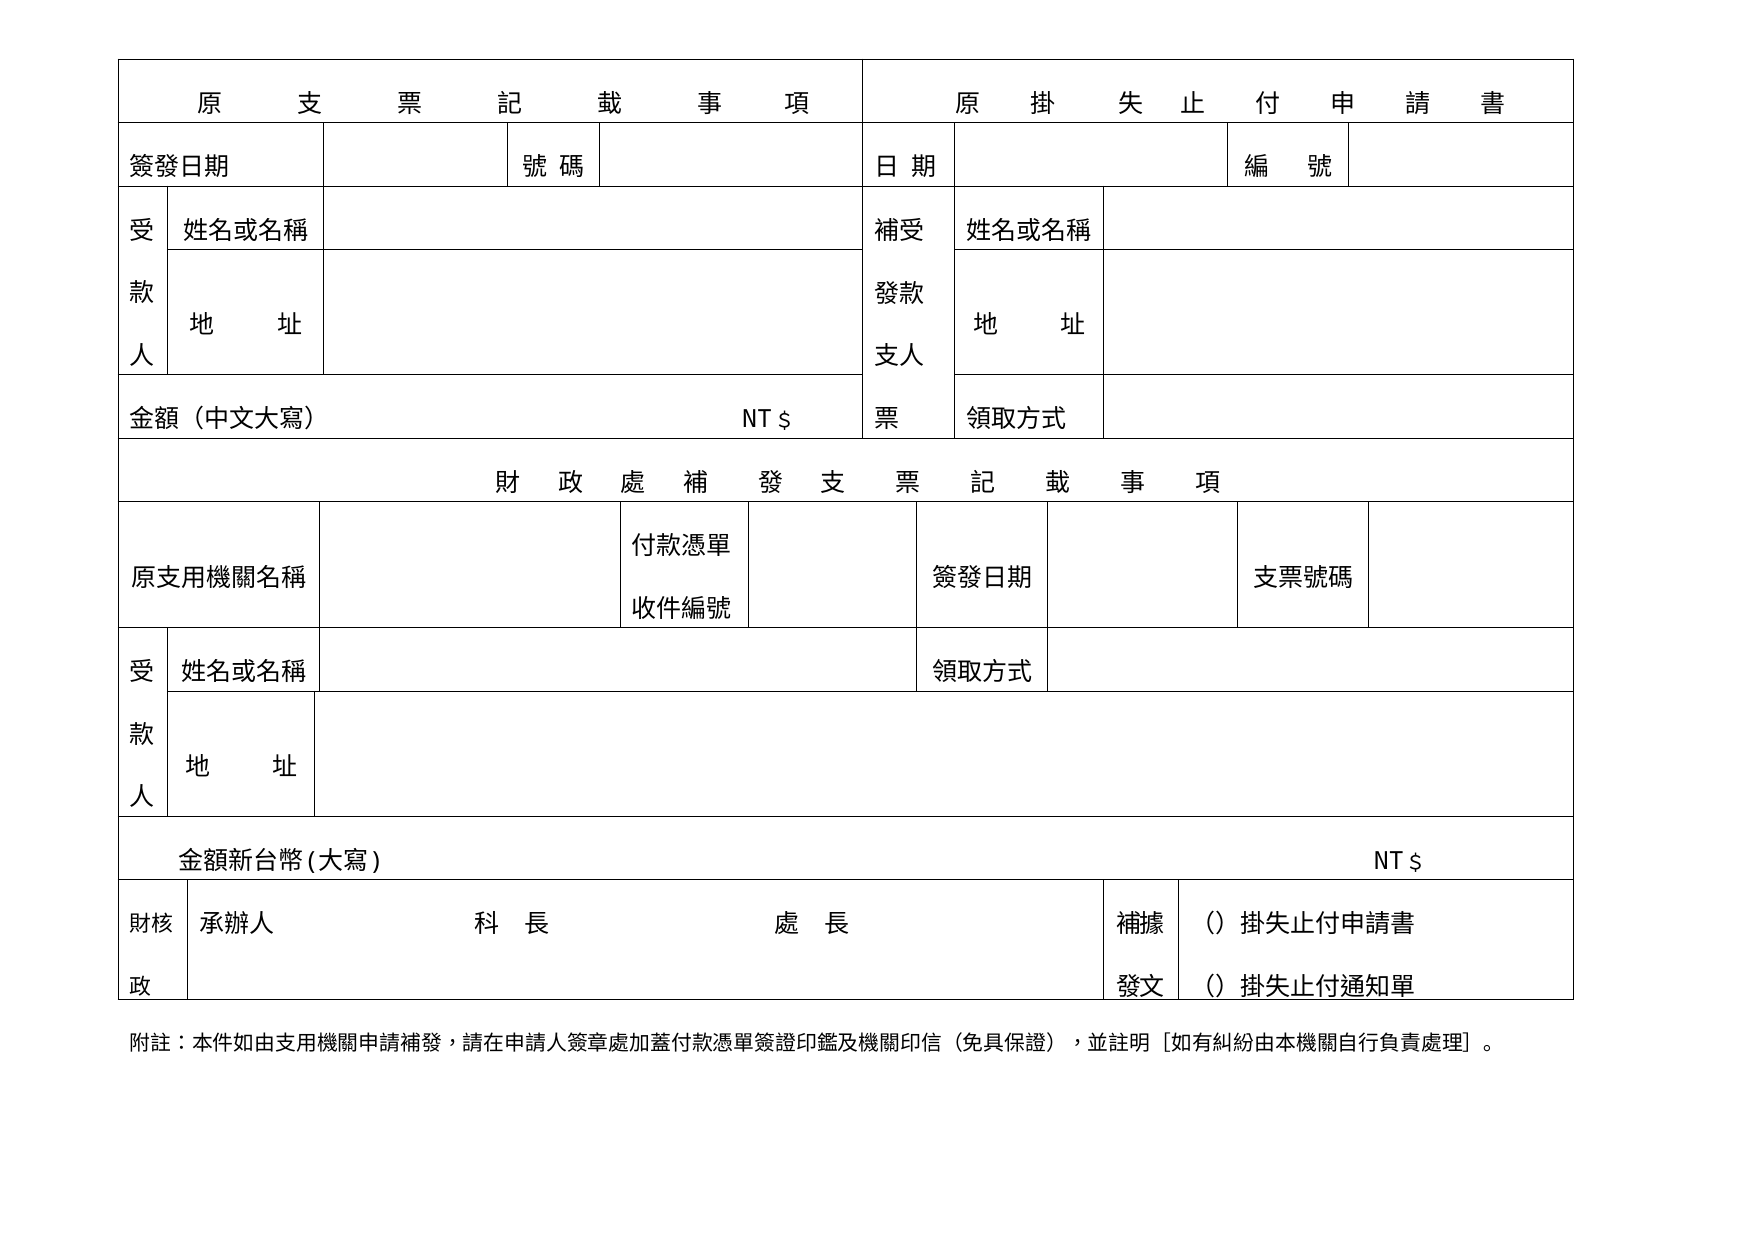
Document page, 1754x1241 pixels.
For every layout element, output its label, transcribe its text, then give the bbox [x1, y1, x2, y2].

table_cell 補受 發款 支人 票 [863, 187, 954, 438]
table_cell 簽發日期 [917, 502, 1047, 627]
table_cell [955, 123, 1227, 186]
table_cell 財核 政 處簽 [119, 880, 187, 998]
table_cell [600, 123, 862, 186]
table_cell 編 號 [1228, 123, 1348, 186]
table_cell 受款人 [119, 628, 167, 816]
table_cell [1104, 250, 1413, 374]
table_cell [324, 123, 507, 186]
table_cell [315, 692, 1573, 816]
table_cell 原 掛 失 止 付 申 請 書 [863, 60, 1573, 122]
table_cell [1369, 502, 1573, 627]
table_cell [324, 250, 862, 374]
table_cell [320, 628, 916, 691]
table_cell [749, 502, 916, 627]
table_cell 地 址 [168, 692, 314, 816]
table_cell 付款憑單 收件編號 [621, 502, 748, 627]
table_cell 原支用機關名稱 [119, 502, 319, 627]
table_cell 地 址 [168, 250, 323, 374]
table_cell 姓名或名稱 [955, 187, 1103, 249]
table_cell 號 碼 [508, 123, 599, 186]
table_cell 領取方式 [955, 375, 1103, 438]
table_cell 補據 發文 根件 [1104, 880, 1178, 998]
table_cell 承辦人 科 長 處 長 [188, 880, 1103, 998]
table_cell [1104, 375, 1413, 438]
table_cell 日 期 [863, 123, 954, 186]
table_cell [1048, 502, 1237, 627]
table_cell [1413, 250, 1573, 374]
table_cell （）掛失止付申請書 （）掛失止付通知單 （） [1179, 880, 1573, 998]
table_cell [324, 187, 862, 249]
table_cell 金額（中文大寫） NT﹩ [119, 375, 862, 438]
table_cell 姓名或名稱 [168, 628, 319, 691]
table_cell 領取方式 [917, 628, 1047, 691]
table_cell 支票號碼 [1238, 502, 1368, 627]
table_cell [320, 502, 620, 627]
table_cell 姓名或名稱 [168, 187, 323, 249]
table_cell 原 支 票 記 蛓 事 項 [119, 60, 862, 122]
table_cell 受 款 人 [119, 187, 167, 374]
table_cell 金額新台幣(大寫) NT﹩ [168, 817, 1573, 879]
table_cell [1349, 123, 1573, 186]
table_cell [1413, 375, 1573, 438]
table_cell 簽發日期 [119, 123, 323, 186]
table_cell [1104, 187, 1573, 249]
table_cell [119, 817, 167, 879]
table_cell 附註：本件如由支用機關申請補發，請在申請人簽章處加蓋付款憑單簽證印鑑及機關印信（免具保證），並註明［如有糾紛由本機關自行負責處理］｡ [118, 1000, 1573, 1062]
table_cell 財 政 處 補 發 支 票 記 蛓 事 項 [119, 439, 1573, 501]
table_cell 地 址 [955, 250, 1103, 374]
table_cell [1048, 628, 1573, 691]
